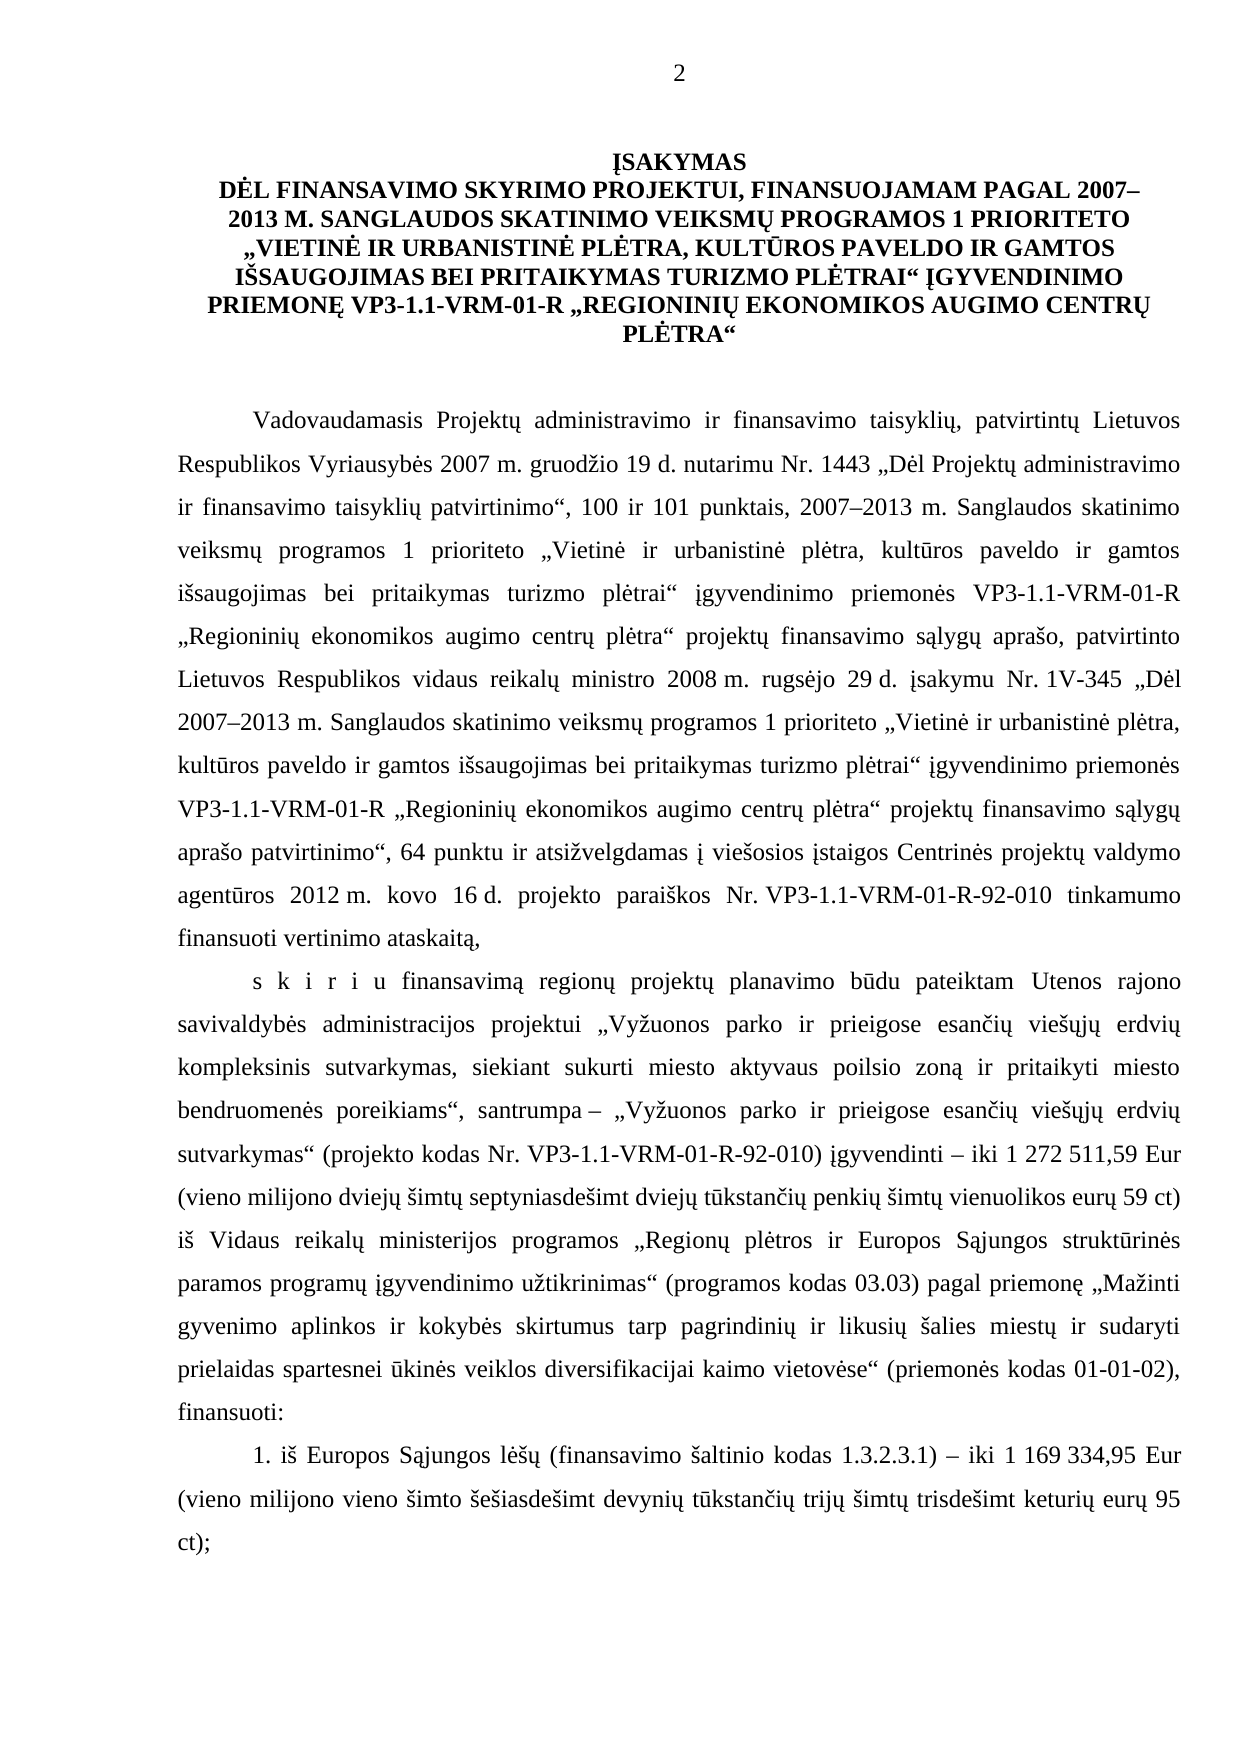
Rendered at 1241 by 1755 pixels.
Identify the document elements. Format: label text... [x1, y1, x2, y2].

text s k i r i u finansavimą regionų projektų planavimo būdu pateiktam Utenos rajono savivaldybės administracijos projektui „Vyžuonos parko ir prieigose esančių viešųjų erdvių kompleksinis sutvarkymas, siekiant sukurti miesto aktyvaus poilsio zoną ir pritaikyti miesto bendruomenės poreikiams“, santrumpa – „Vyžuonos parko ir prieigose esančių viešųjų erdvių sutvarkymas“ (projekto kodas Nr. VP3-1.1-VRM-01-R-92-010) įgyvendinti – iki 1 272 511,59 Eur (vieno milijono dviejų šimtų septyniasdešimt dviejų tūkstančių penkių šimtų vienuolikos eurų 59 ct) iš Vidaus reikalų ministerijos programos „Regionų plėtros ir Europos Sąjungos struktūrinės paramos programų įgyvendinimo užtikrinimas“ (programos kodas 03.03) pagal priemonę „Mažinti gyvenimo aplinkos ir kokybės skirtumus tarp pagrindinių ir likusių šalies miestų ir sudaryti prielaidas spartesnei ūkinės veiklos diversifikacijai kaimo vietovėse“ (priemonės kodas 01-01-02), finansuoti: [177, 966, 1181, 1426]
text DĖL FINANSAVIMO SKYRIMO PROJEKTUI, FINANSUOJAMAM PAGAL 2007–2013 M. SANGLAUDOS SKATINIMO VEIKSMŲ PROGRAMOS 1 PRIORITETO „VIETINĖ IR URBANISTINĖ PLĖTRA, KULTŪROS PAVELDO IR GAMTOS IŠSAUGOJIMAS BEI PRITAIKYMAS TURIZMO PLĖTRAI“ ĮGYVENDINIMO PRIEMONĘ VP3-1.1-VRM-01-R „REGIONINIŲ EKONOMIKOS AUGIMO CENTRŲ PLĖTRA“ [177, 176, 1181, 348]
text 1. iš Europos Sąjungos lėšų (finansavimo šaltinio kodas 1.3.2.3.1) – iki 1 169 334,95 Eur (vieno milijono vieno šimto šešiasdešimt devynių tūkstančių trijų šimtų trisdešimt keturių eurų 95 ct); [177, 1441, 1181, 1556]
text Vadovaudamasis Projektų administravimo ir finansavimo taisyklių, patvirtintų Lietuvos Respublikos Vyriausybės 2007 m. gruodžio 19 d. nutarimu Nr. 1443 „Dėl Projektų administravimo ir finansavimo taisyklių patvirtinimo“, 100 ir 101 punktais, 2007–2013 m. Sanglaudos skatinimo veiksmų programos 1 prioriteto „Vietinė ir urbanistinė plėtra, kultūros paveldo ir gamtos išsaugojimas bei pritaikymas turizmo plėtrai“ įgyvendinimo priemonės VP3-1.1-VRM-01-R „Regioninių ekonomikos augimo centrų plėtra“ projektų finansavimo sąlygų aprašo, patvirtinto Lietuvos Respublikos vidaus reikalų ministro 2008 m. rugsėjo 29 d. įsakymu Nr. 1V-345 „Dėl 2007–2013 m. Sanglaudos skatinimo veiksmų programos 1 prioriteto „Vietinė ir urbanistinė plėtra, kultūros paveldo ir gamtos išsaugojimas bei pritaikymas turizmo plėtrai“ įgyvendinimo priemonės VP3-1.1-VRM-01-R „Regioninių ekonomikos augimo centrų plėtra“ projektų finansavimo sąlygų aprašo patvirtinimo“, 64 punktu ir atsižvelgdamas į viešosios įstaigos Centrinės projektų valdymo agentūros 2012 m. kovo 16 d. projekto paraiškos Nr. VP3-1.1-VRM-01-R-92-010 tinkamumo finansuoti vertinimo ataskaitą, [177, 406, 1181, 952]
text ĮSAKYMAS [177, 147, 1181, 176]
